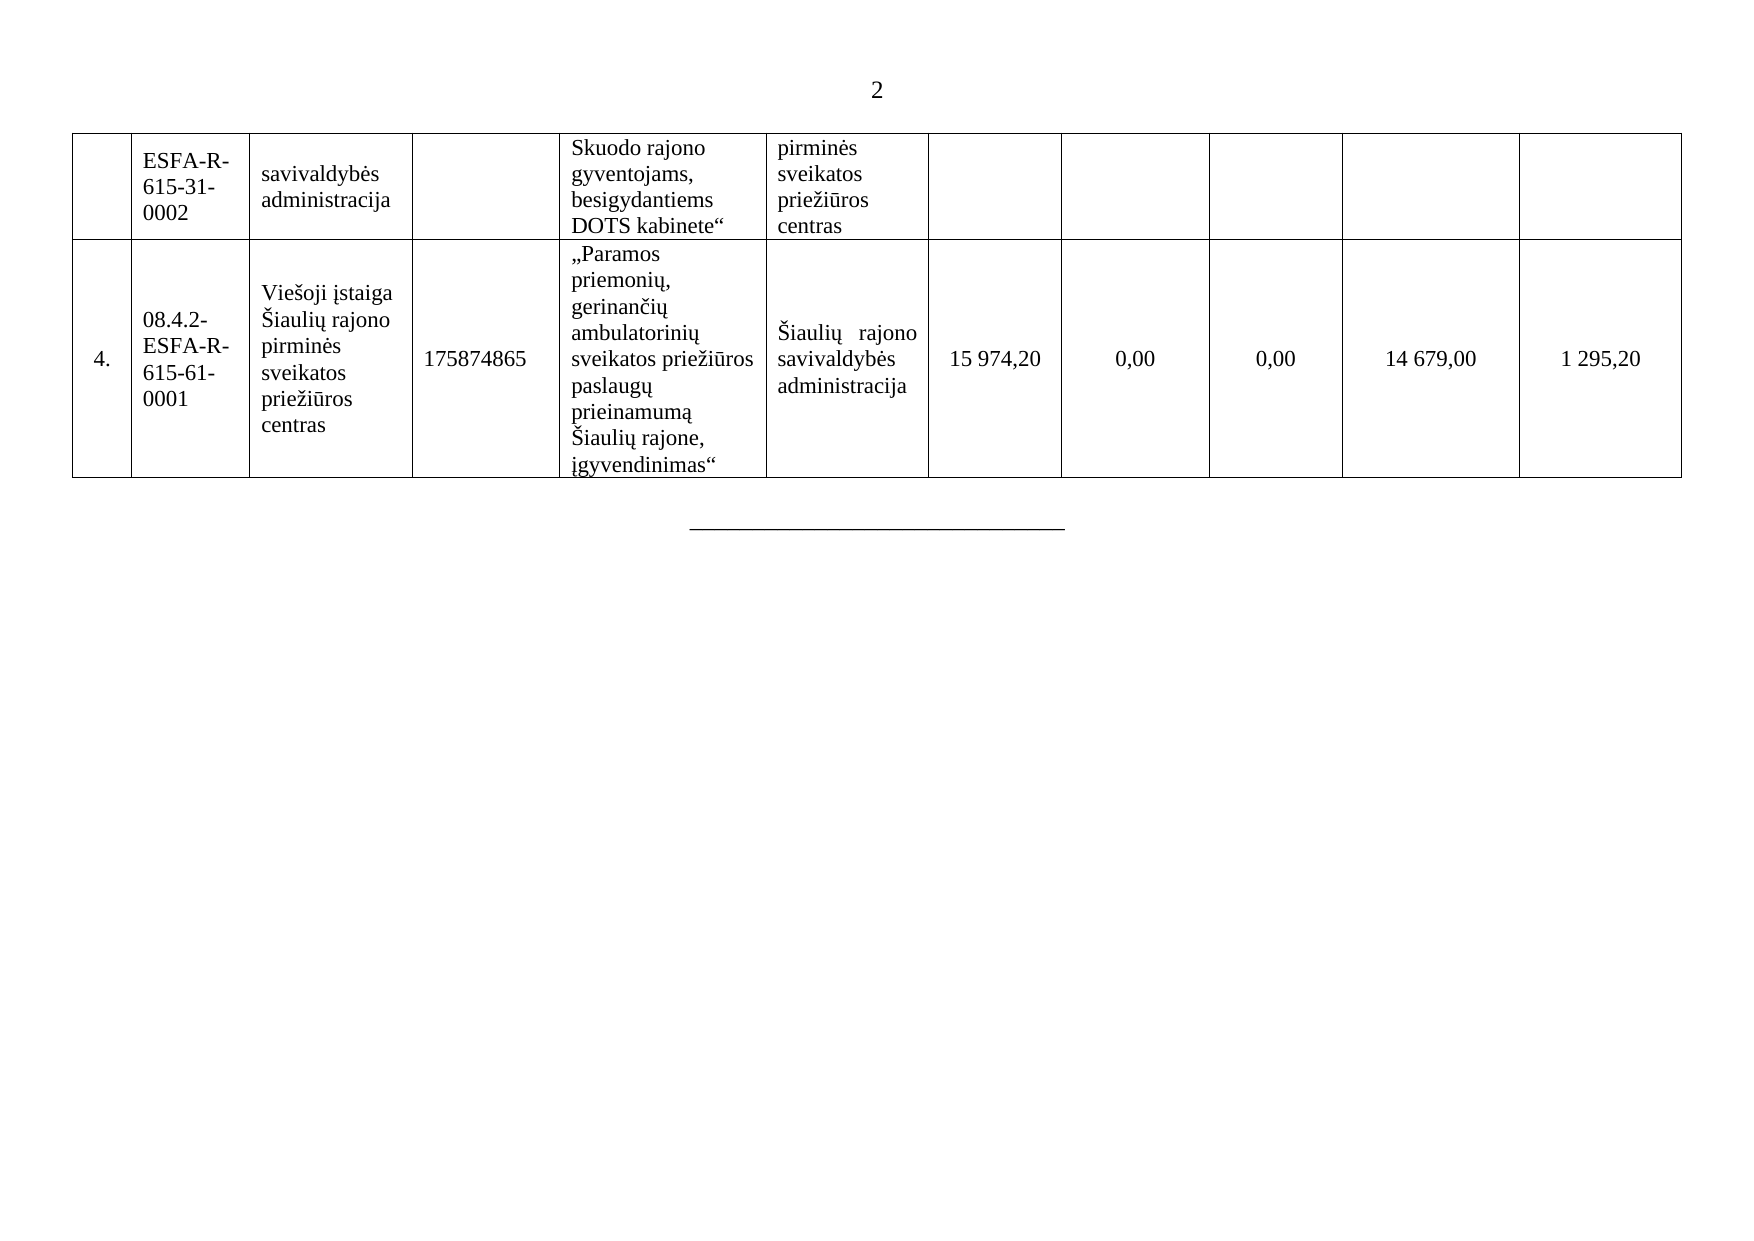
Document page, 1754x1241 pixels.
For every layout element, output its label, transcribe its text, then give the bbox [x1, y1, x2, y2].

text ______________________________ [75, 504, 1679, 533]
table_cell [929, 134, 1061, 239]
table_cell ESFA-R-615-31-0002 [132, 134, 249, 239]
table_cell 08.4.2-ESFA-R-615-61-0001 [132, 240, 249, 477]
table_cell Skuodo rajono gyventojams, besigydantiems DOTS kabinete“ [560, 134, 766, 239]
table_cell 175874865 [413, 240, 559, 477]
table_cell „Paramos priemonių, gerinančių ambulatorinių sveikatos priežiūros paslaugų prieinamumą Šiaulių rajone, įgyvendinimas“ [560, 240, 766, 477]
table_cell [73, 134, 131, 239]
table_cell 0,00 [1210, 240, 1342, 477]
table_cell [1520, 134, 1681, 239]
table_cell savivaldybės administracija [250, 134, 412, 239]
table_cell Viešoji įstaiga Šiaulių rajono pirminės sveikatos priežiūros centras [250, 240, 412, 477]
table_cell [1062, 134, 1209, 239]
table_cell 0,00 [1062, 240, 1209, 477]
table_cell 14 679,00 [1343, 240, 1519, 477]
table_cell 4. [73, 240, 131, 477]
table_cell 15 974,20 [929, 240, 1061, 477]
table_cell Šiaulių rajono savivaldybės administracija [767, 240, 928, 477]
table_cell [1210, 134, 1342, 239]
table_cell [413, 134, 559, 239]
table_cell pirminės sveikatos priežiūros centras [767, 134, 928, 239]
table_cell 1 295,20 [1520, 240, 1681, 477]
table_cell [1343, 134, 1519, 239]
